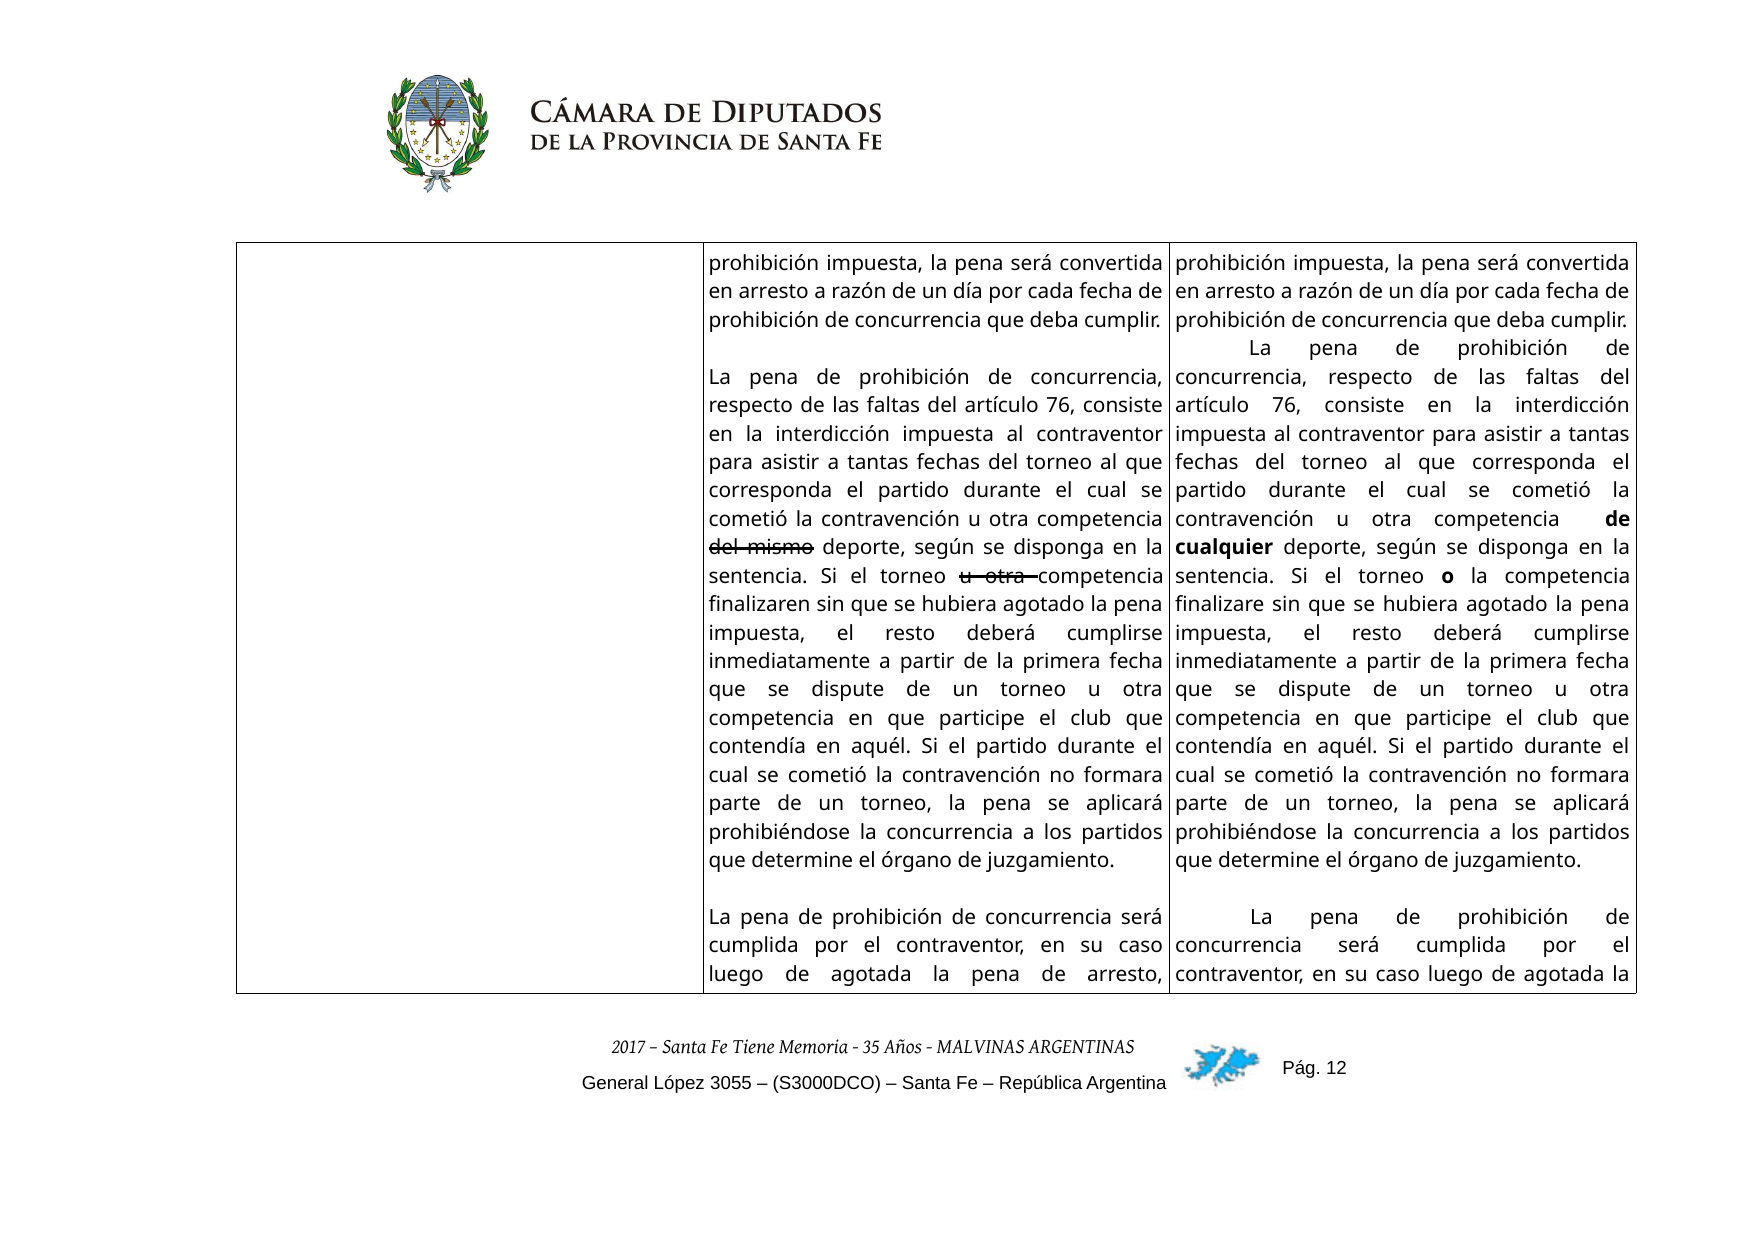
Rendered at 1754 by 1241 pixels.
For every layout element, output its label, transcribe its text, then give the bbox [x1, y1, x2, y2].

picture [1180, 1042, 1263, 1091]
picture [386, 75, 882, 197]
table_cell [237, 243, 703, 993]
table_cell prohibición impuesta, la pena será convertida en arresto a razón de un día por cada fecha de prohibición de concurrencia que deba cumplir. La pena de prohibición de concurrencia, respecto de las faltas del artículo 76, consiste en la interdicción impuesta al contraventor para asistir a tantas fechas del torneo al que corresponda el partido durante el cual se cometió la contravención u otra competencia de cualquier deporte, según se disponga en la sentencia. Si el torneo o la competencia finalizare sin que se hubiera agotado la pena impuesta, el resto deberá cumplirse inmediatamente a partir de la primera fecha que se dispute de un torneo u otra competencia en que participe el club que contendía en aquél. Si el partido durante el cual se cometió la contravención no formara parte de un torneo, la pena se aplicará prohibiéndose la concurrencia a los partidos que determine el órgano de juzgamiento. La pena de prohibición de concurrencia será cumplida por el contraventor, en su caso luego de agotada la [1170, 243, 1636, 993]
table_cell prohibición impuesta, la pena será convertida en arresto a razón de un día por cada fecha de prohibición de concurrencia que deba cumplir. La pena de prohibición de concurrencia, respecto de las faltas del artículo 76, consiste en la interdicción impuesta al contraventor para asistir a tantas fechas del torneo al que corresponda el partido durante el cual se cometió la contravención u otra competencia del mismo deporte, según se disponga en la sentencia. Si el torneo u otra competencia finalizaren sin que se hubiera agotado la pena impuesta, el resto deberá cumplirse inmediatamente a partir de la primera fecha que se dispute de un torneo u otra competencia en que participe el club que contendía en aquél. Si el partido durante el cual se cometió la contravención no formara parte de un torneo, la pena se aplicará prohibiéndose la concurrencia a los partidos que determine el órgano de juzgamiento. La pena de prohibición de concurrencia será cumplida por el contraventor, en su caso luego de agotada la pena de arresto, [704, 243, 1169, 993]
